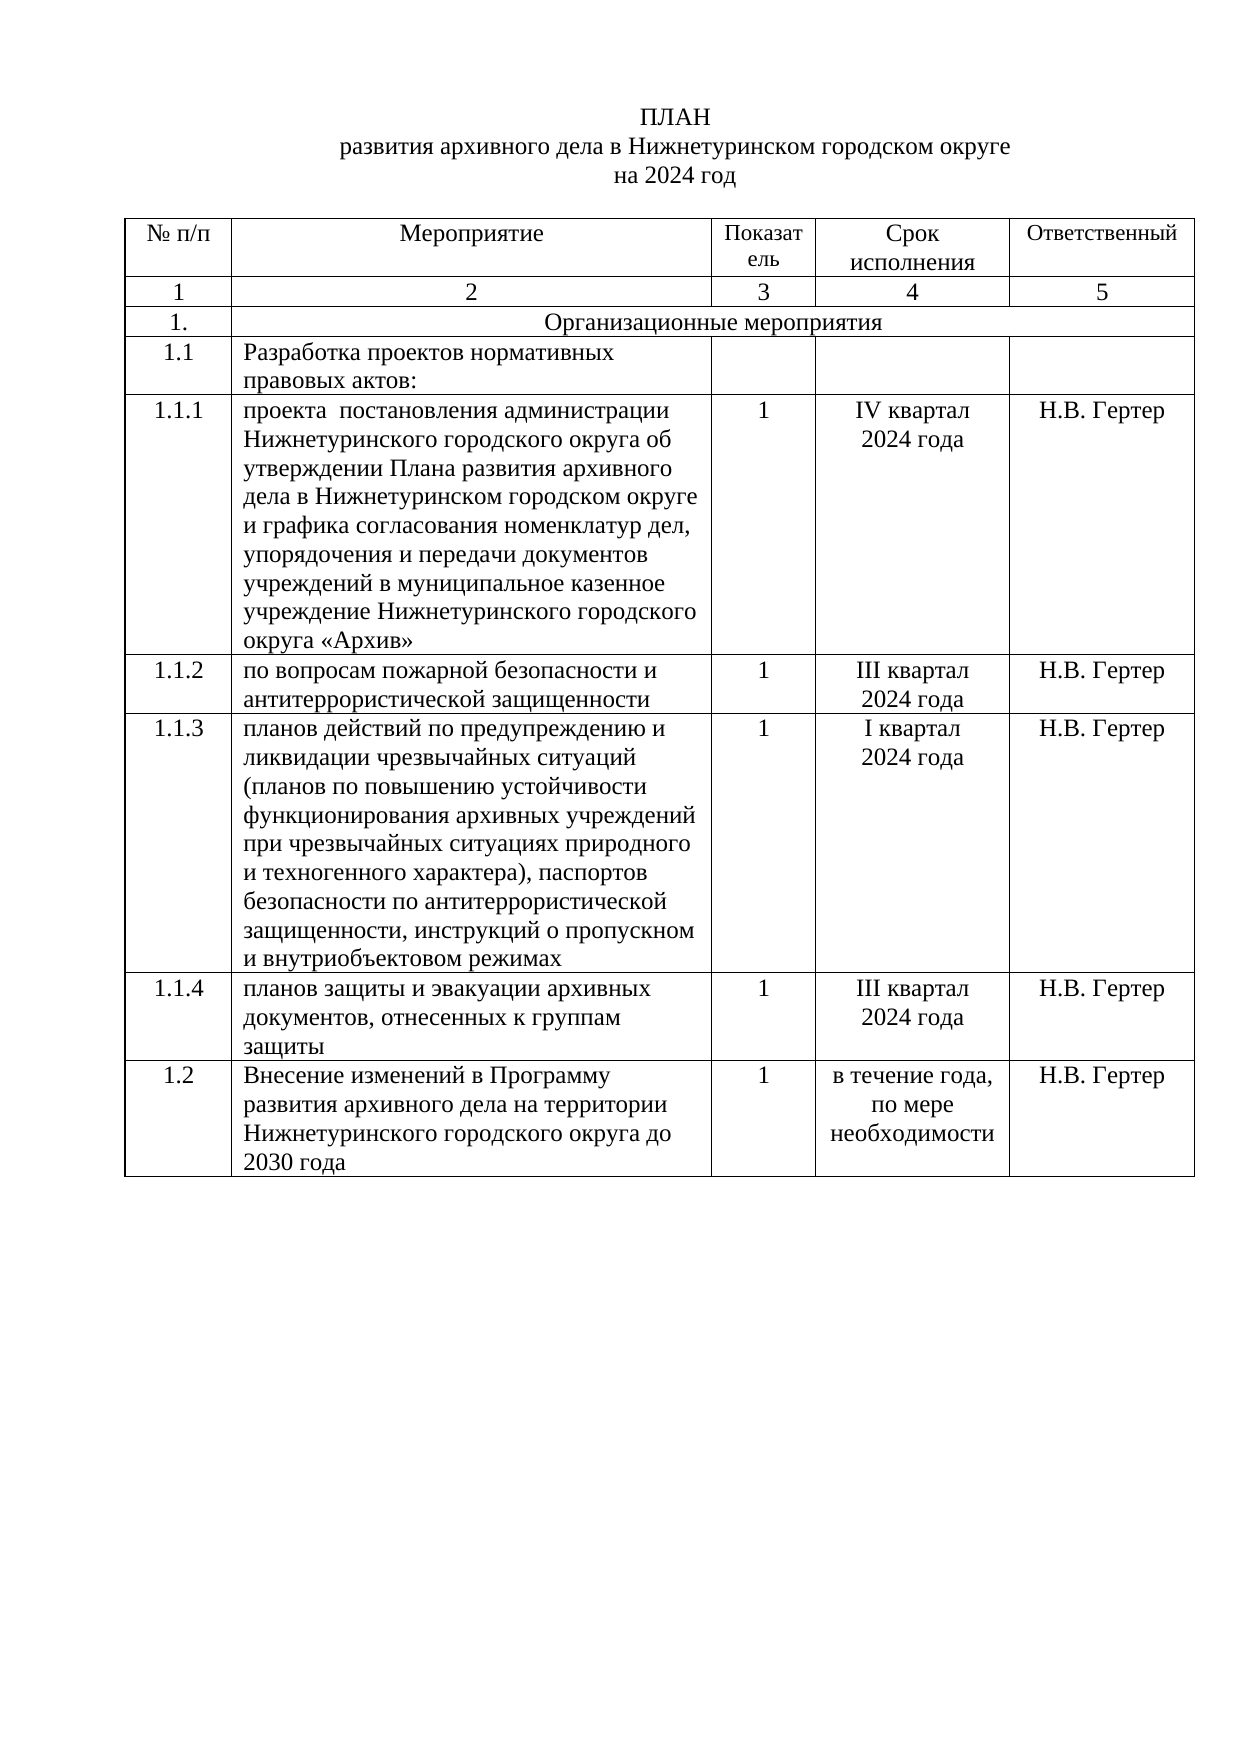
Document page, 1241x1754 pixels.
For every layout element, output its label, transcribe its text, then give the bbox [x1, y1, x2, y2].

table_cell [816, 337, 1009, 394]
table_cell 1.2 [126, 1061, 231, 1176]
table_cell [1010, 337, 1194, 394]
table_cell планов защиты и эвакуации архивных документов, отнесенных к группам защиты [232, 973, 711, 1059]
table_cell 1 [712, 714, 815, 972]
table_header Показатель [712, 219, 815, 276]
table_cell Н.В. Гертер [1010, 395, 1194, 654]
table_cell Н.В. Гертер [1010, 714, 1194, 972]
table_cell 1.1.2 [126, 655, 231, 712]
table_cell [712, 337, 815, 394]
table_cell 3 [712, 277, 815, 306]
text на 2024 год [150, 160, 1200, 189]
table_cell Н.В. Гертер [1010, 973, 1194, 1059]
table_cell 1.1.3 [126, 714, 231, 972]
table_cell 2 [232, 277, 711, 306]
table_cell 1.1.4 [126, 973, 231, 1059]
table_cell Внесение изменений в Программу развития архивного дела на территории Нижнетуринского городского округа до 2030 года [232, 1061, 711, 1176]
text ПЛАН [150, 102, 1200, 131]
table_cell 4 [816, 277, 1009, 306]
table_cell 1 [712, 655, 815, 712]
table_cell III квартал 2024 года [816, 973, 1009, 1059]
table_cell 1 [712, 1061, 815, 1176]
table_cell 1. [126, 307, 231, 336]
table_cell проекта постановления администрации Нижнетуринского городского округа об утверждении Плана развития архивного дела в Нижнетуринском городском округе и графика согласования номенклатур дел, упорядочения и передачи документов учреждений в муниципальное казенное учреждение Нижнетуринского городского округа «Архив» [232, 395, 711, 654]
table_cell планов действий по предупреждению и ликвидации чрезвычайных ситуаций (планов по повышению устойчивости функционирования архивных учреждений при чрезвычайных ситуациях природного и техногенного характера), паспортов безопасности по антитеррористической защищенности, инструкций о пропускном и внутриобъектовом режимах [232, 714, 711, 972]
table_cell в течение года, по мере необходимости [816, 1061, 1009, 1176]
table_cell Разработка проектов нормативных правовых актов: [232, 337, 711, 394]
table_cell Н.В. Гертер [1010, 1061, 1194, 1176]
table_cell 1 [712, 395, 815, 654]
table_cell 1.1 [126, 337, 231, 394]
table_cell по вопросам пожарной безопасности и антитеррористической защищенности [232, 655, 711, 712]
table_header Ответственный [1010, 219, 1194, 276]
table_cell 5 [1010, 277, 1194, 306]
table_cell Организационные мероприятия [232, 307, 1194, 336]
table_cell I квартал 2024 года [816, 714, 1009, 972]
table_header Мероприятие [232, 219, 711, 276]
text развития архивного дела в Нижнетуринском городском округе [150, 131, 1200, 160]
table_cell IV квартал 2024 года [816, 395, 1009, 654]
table_header № п/п [126, 219, 231, 276]
table_cell 1 [126, 277, 231, 306]
table_cell 1.1.1 [126, 395, 231, 654]
table_header Срок исполнения [816, 219, 1009, 276]
table_cell III квартал 2024 года [816, 655, 1009, 712]
table_cell 1 [712, 973, 815, 1059]
table_cell Н.В. Гертер [1010, 655, 1194, 712]
